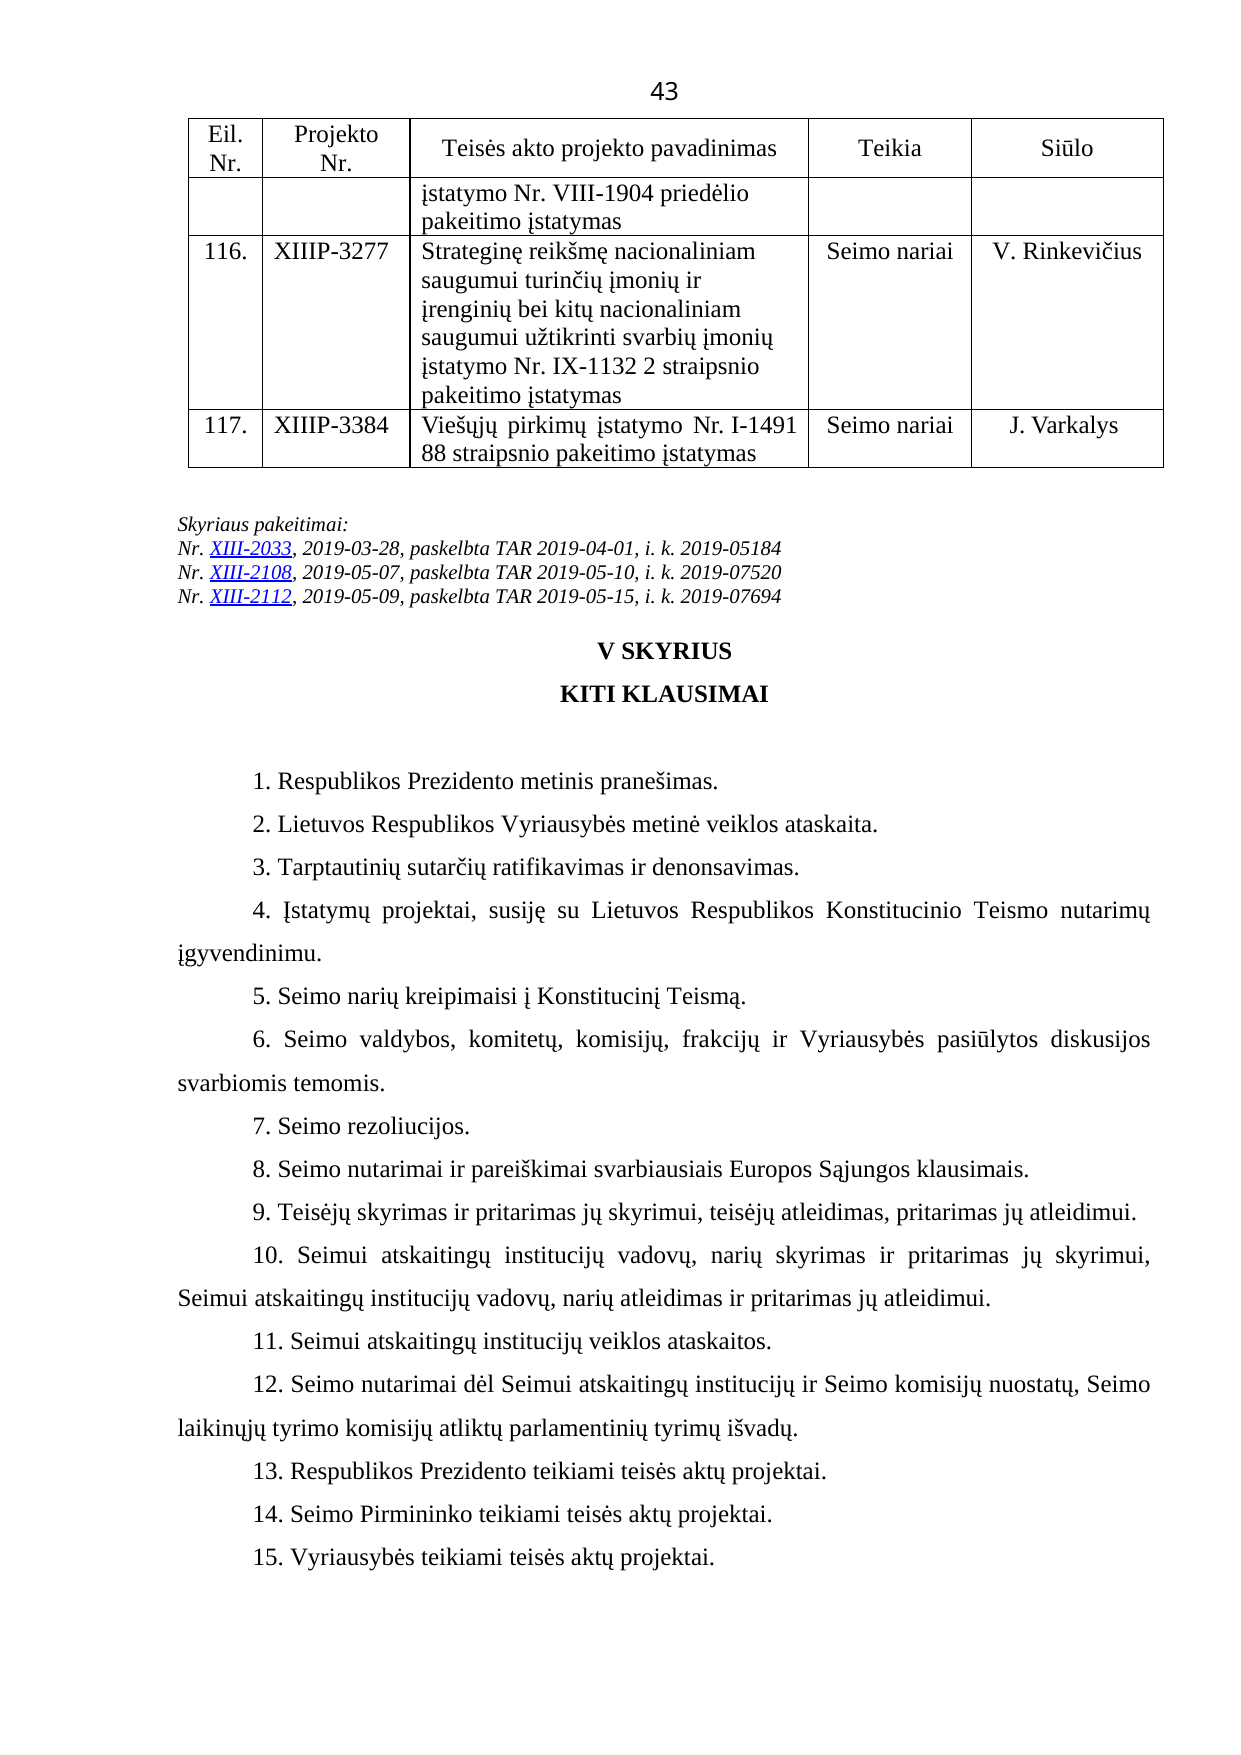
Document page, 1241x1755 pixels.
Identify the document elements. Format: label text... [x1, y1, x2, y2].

text 9. Teisėjų skyrimas ir pritarimas jų skyrimui, teisėjų atleidimas, pritarimas jų atleidimui. [177, 1197, 1152, 1226]
table_header Teikia [809, 119, 971, 177]
table_cell J. Varkalys [972, 410, 1163, 467]
text 4. Įstatymų projektai, susiję su Lietuvos Respublikos Konstitucinio Teismo nutarimų įgyvendinimu. [177, 895, 1152, 967]
table_cell [263, 178, 409, 235]
text Nr. XIII-2112, 2019-05-09, paskelbta TAR 2019-05-15, i. k. 2019-07694 [177, 584, 1152, 608]
table_cell Seimo nariai [809, 236, 971, 409]
text 11. Seimui atskaitingų institucijų veiklos ataskaitos. [177, 1326, 1152, 1355]
text 14. Seimo Pirmininko teikiami teisės aktų projektai. [177, 1499, 1152, 1528]
text 8. Seimo nutarimai ir pareiškimai svarbiausiais Europos Sąjungos klausimais. [177, 1154, 1152, 1183]
table_cell 117. [189, 410, 262, 467]
table_cell XIIIP-3277 [263, 236, 409, 409]
text 15. Vyriausybės teikiami teisės aktų projektai. [177, 1542, 1152, 1571]
text Skyriaus pakeitimai: [177, 511, 1152, 536]
text 12. Seimo nutarimai dėl Seimui atskaitingų institucijų ir Seimo komisijų nuostatų, Seimo laikinųjų tyrimo komisijų atliktų parlamentinių tyrimų išvadų. [177, 1369, 1152, 1441]
text KITI KLAUSIMAI [177, 679, 1152, 708]
text 1. Respublikos Prezidento metinis pranešimas. [177, 766, 1152, 794]
table_cell Strateginę reikšmę nacionaliniam saugumui turinčių įmonių ir įrenginių bei kitų nacionaliniam saugumui užtikrinti svarbių įmonių įstatymo Nr. IX-1132 2 straipsnio pakeitimo įstatymas [411, 236, 808, 409]
table_cell [972, 178, 1163, 235]
text 10. Seimui atskaitingų institucijų vadovų, narių skyrimas ir pritarimas jų skyrimui, Seimui atskaitingų institucijų vadovų, narių atleidimas ir pritarimas jų atleidimui. [177, 1240, 1152, 1312]
table_cell [189, 178, 262, 235]
table_cell V. Rinkevičius [972, 236, 1163, 409]
text Nr. XIII-2108, 2019-05-07, paskelbta TAR 2019-05-10, i. k. 2019-07520 [177, 559, 1152, 584]
text 3. Tarptautinių sutarčių ratifikavimas ir denonsavimas. [177, 852, 1152, 881]
text 5. Seimo narių kreipimaisi į Konstitucinį Teismą. [177, 981, 1152, 1010]
text 2. Lietuvos Respublikos Vyriausybės metinė veiklos ataskaita. [177, 809, 1152, 838]
table_cell įstatymo Nr. VIII-1904 priedėlio pakeitimo įstatymas [411, 178, 808, 235]
table_header Teisės akto projekto pavadinimas [411, 119, 808, 177]
text 6. Seimo valdybos, komitetų, komisijų, frakcijų ir Vyriausybės pasiūlytos diskusijos svarbiomis temomis. [177, 1024, 1152, 1096]
table_header Eil. Nr. [189, 119, 262, 177]
text Nr. XIII-2033, 2019-03-28, paskelbta TAR 2019-04-01, i. k. 2019-05184 [177, 536, 1152, 559]
table_cell XIIIP-3384 [263, 410, 409, 467]
table_header Projekto Nr. [263, 119, 409, 177]
table_cell [809, 178, 971, 235]
table_cell Viešųjų pirkimų įstatymo Nr. I-1491 88 straipsnio pakeitimo įstatymas [411, 410, 808, 467]
table_header Siūlo [972, 119, 1163, 177]
text 13. Respublikos Prezidento teikiami teisės aktų projektai. [177, 1456, 1152, 1484]
text V SKYRIUS [177, 636, 1152, 665]
table_cell 116. [189, 236, 262, 409]
table_cell Seimo nariai [809, 410, 971, 467]
text 7. Seimo rezoliucijos. [177, 1111, 1152, 1139]
